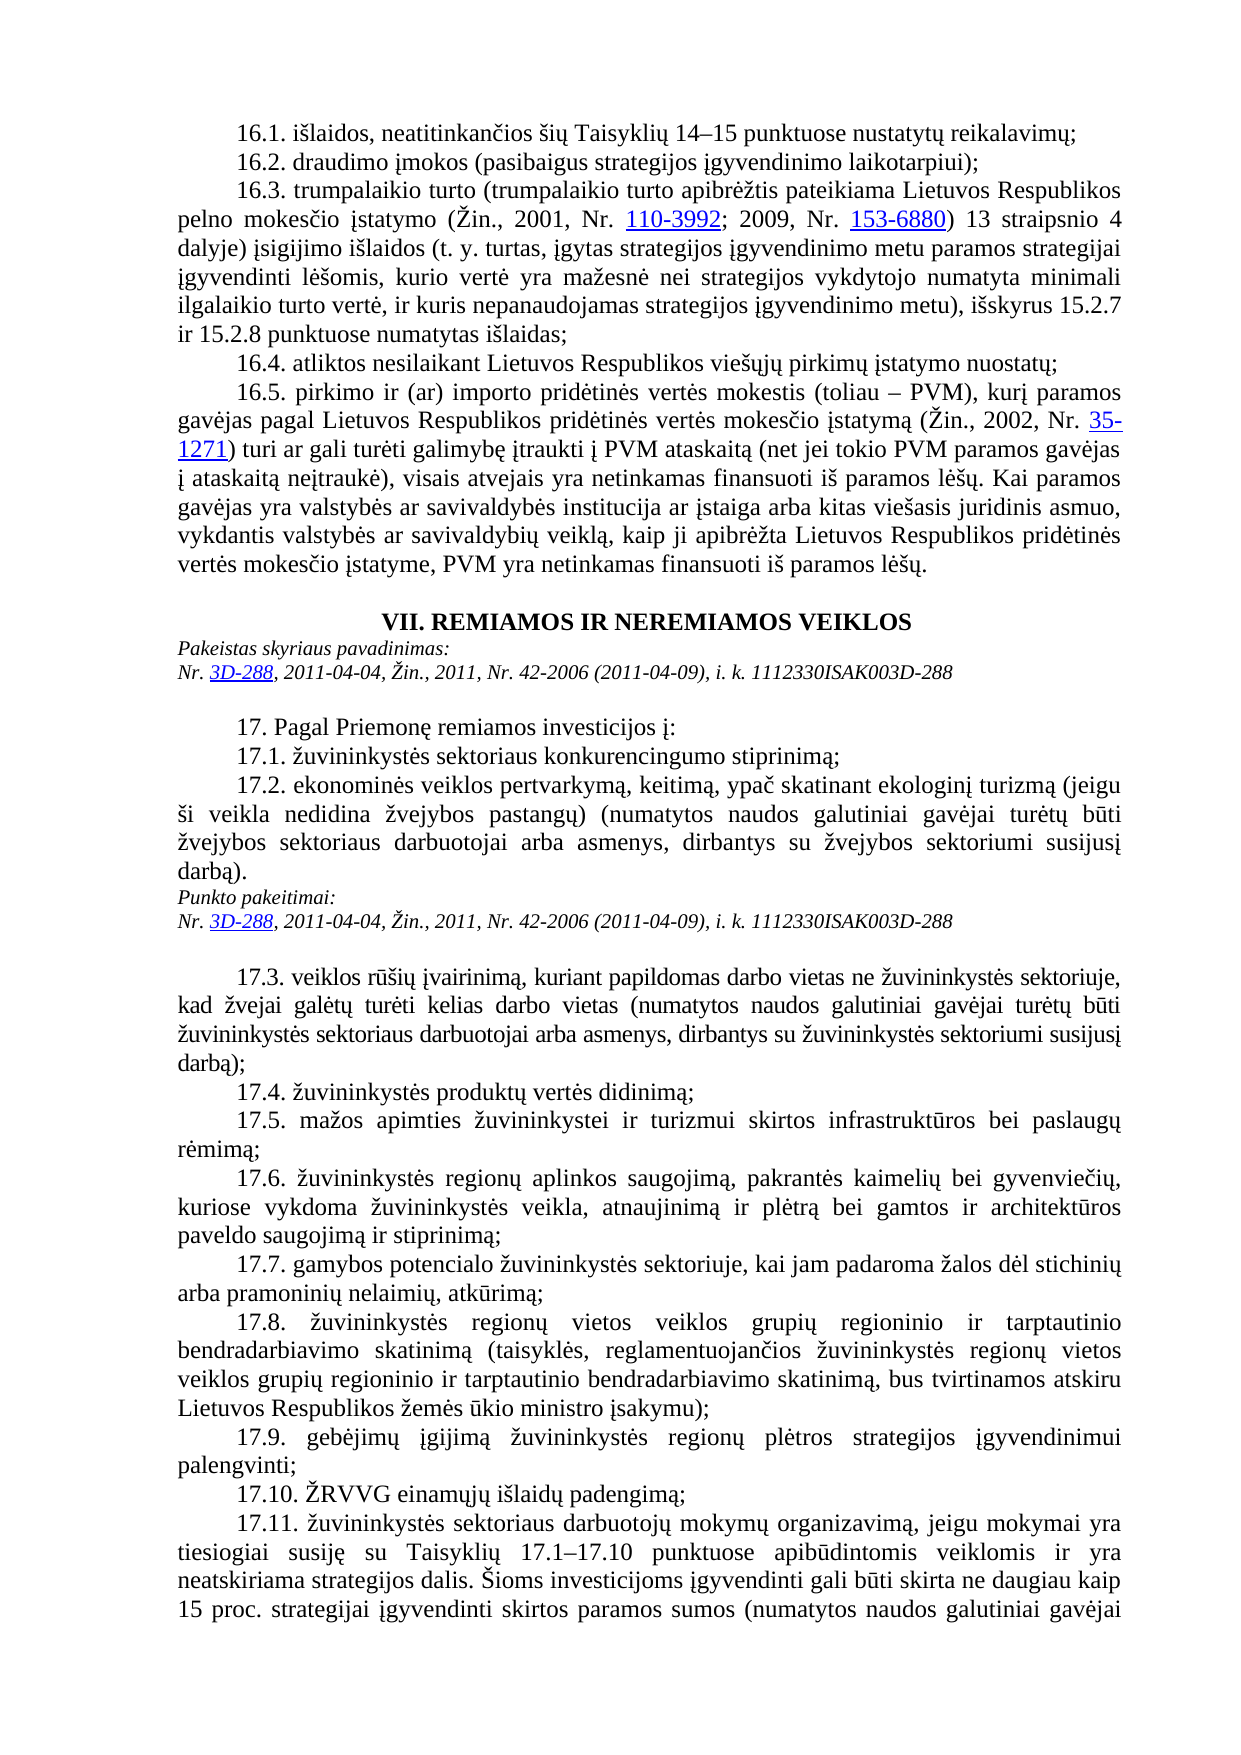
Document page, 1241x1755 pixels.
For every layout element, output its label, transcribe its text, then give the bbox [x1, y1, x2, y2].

text Nr. 3D-288, 2011-04-04, Žin., 2011, Nr. 42-2006 (2011-04-09), i. k. 1112330ISAK003D-288 [177, 660, 1122, 684]
text 16.2. draudimo įmokos (pasibaigus strategijos įgyvendinimo laikotarpiui); [177, 147, 1122, 176]
text VII. REMIAMOS IR NEREMIAMOS VEIKLOS [177, 607, 1122, 636]
text 16.4. atliktos nesilaikant Lietuvos Respublikos viešųjų pirkimų įstatymo nuostatų; [177, 348, 1122, 377]
text 17.8. žuvininkystės regionų vietos veiklos grupių regioninio ir tarptautinio bendradarbiavimo skatinimą (taisyklės, reglamentuojančios žuvininkystės regionų vietos veiklos grupių regioninio ir tarptautinio bendradarbiavimo skatinimą, bus tvirtinamos atskiru Lietuvos Respublikos žemės ūkio ministro įsakymu); [177, 1307, 1122, 1422]
text Nr. 3D-288, 2011-04-04, Žin., 2011, Nr. 42-2006 (2011-04-09), i. k. 1112330ISAK003D-288 [177, 909, 1122, 933]
text 17.4. žuvininkystės produktų vertės didinimą; [177, 1077, 1122, 1106]
text 17.9. gebėjimų įgijimą žuvininkystės regionų plėtros strategijos įgyvendinimui palengvinti; [177, 1422, 1122, 1479]
text Pakeistas skyriaus pavadinimas: [177, 636, 1122, 660]
text 17.3. veiklos rūšių įvairinimą, kuriant papildomas darbo vietas ne žuvininkystės sektoriuje, kad žvejai galėtų turėti kelias darbo vietas (numatytos naudos galutiniai gavėjai turėtų būti žuvininkystės sektoriaus darbuotojai arba asmenys, dirbantys su žuvininkystės sektoriumi susijusį darbą); [177, 962, 1122, 1077]
text 16.5. pirkimo ir (ar) importo pridėtinės vertės mokestis (toliau – PVM), kurį paramos gavėjas pagal Lietuvos Respublikos pridėtinės vertės mokesčio įstatymą (Žin., 2002, Nr. 35-1271) turi ar gali turėti galimybę įtraukti į PVM ataskaitą (net jei tokio PVM paramos gavėjas į ataskaitą neįtraukė), visais atvejais yra netinkamas finansuoti iš paramos lėšų. Kai paramos gavėjas yra valstybės ar savivaldybės institucija ar įstaiga arba kitas viešasis juridinis asmuo, vykdantis valstybės ar savivaldybių veiklą, kaip ji apibrėžta Lietuvos Respublikos pridėtinės vertės mokesčio įstatyme, PVM yra netinkamas finansuoti iš paramos lėšų. [177, 377, 1122, 578]
text 17.11. žuvininkystės sektoriaus darbuotojų mokymų organizavimą, jeigu mokymai yra tiesiogiai susiję su Taisyklių 17.1–17.10 punktuose apibūdintomis veiklomis ir yra neatskiriama strategijos dalis. Šioms investicijoms įgyvendinti gali būti skirta ne daugiau kaip 15 proc. strategijai įgyvendinti skirtos paramos sumos (numatytos naudos galutiniai gavėjai [177, 1508, 1122, 1623]
text 17.7. gamybos potencialo žuvininkystės sektoriuje, kai jam padaroma žalos dėl stichinių arba pramoninių nelaimių, atkūrimą; [177, 1249, 1122, 1307]
text 17. Pagal Priemonę remiamos investicijos į: [177, 712, 1122, 741]
text 17.10. ŽRVVG einamųjų išlaidų padengimą; [177, 1479, 1122, 1508]
text 17.1. žuvininkystės sektoriaus konkurencingumo stiprinimą; [177, 741, 1122, 770]
text 16.3. trumpalaikio turto (trumpalaikio turto apibrėžtis pateikiama Lietuvos Respublikos pelno mokesčio įstatymo (Žin., 2001, Nr. 110-3992; 2009, Nr. 153-6880) 13 straipsnio 4 dalyje) įsigijimo išlaidos (t. y. turtas, įgytas strategijos įgyvendinimo metu paramos strategijai įgyvendinti lėšomis, kurio vertė yra mažesnė nei strategijos vykdytojo numatyta minimali ilgalaikio turto vertė, ir kuris nepanaudojamas strategijos įgyvendinimo metu), išskyrus 15.2.7 ir 15.2.8 punktuose numatytas išlaidas; [177, 176, 1122, 348]
text 17.5. mažos apimties žuvininkystei ir turizmui skirtos infrastruktūros bei paslaugų rėmimą; [177, 1106, 1122, 1163]
text 17.2. ekonominės veiklos pertvarkymą, keitimą, ypač skatinant ekologinį turizmą (jeigu ši veikla nedidina žvejybos pastangų) (numatytos naudos galutiniai gavėjai turėtų būti žvejybos sektoriaus darbuotojai arba asmenys, dirbantys su žvejybos sektoriumi susijusį darbą). [177, 770, 1122, 885]
text 17.6. žuvininkystės regionų aplinkos saugojimą, pakrantės kaimelių bei gyvenviečių, kuriose vykdoma žuvininkystės veikla, atnaujinimą ir plėtrą bei gamtos ir architektūros paveldo saugojimą ir stiprinimą; [177, 1163, 1122, 1249]
text Punkto pakeitimai: [177, 885, 1122, 909]
text 16.1. išlaidos, neatitinkančios šių Taisyklių 14–15 punktuose nustatytų reikalavimų; [177, 118, 1122, 147]
